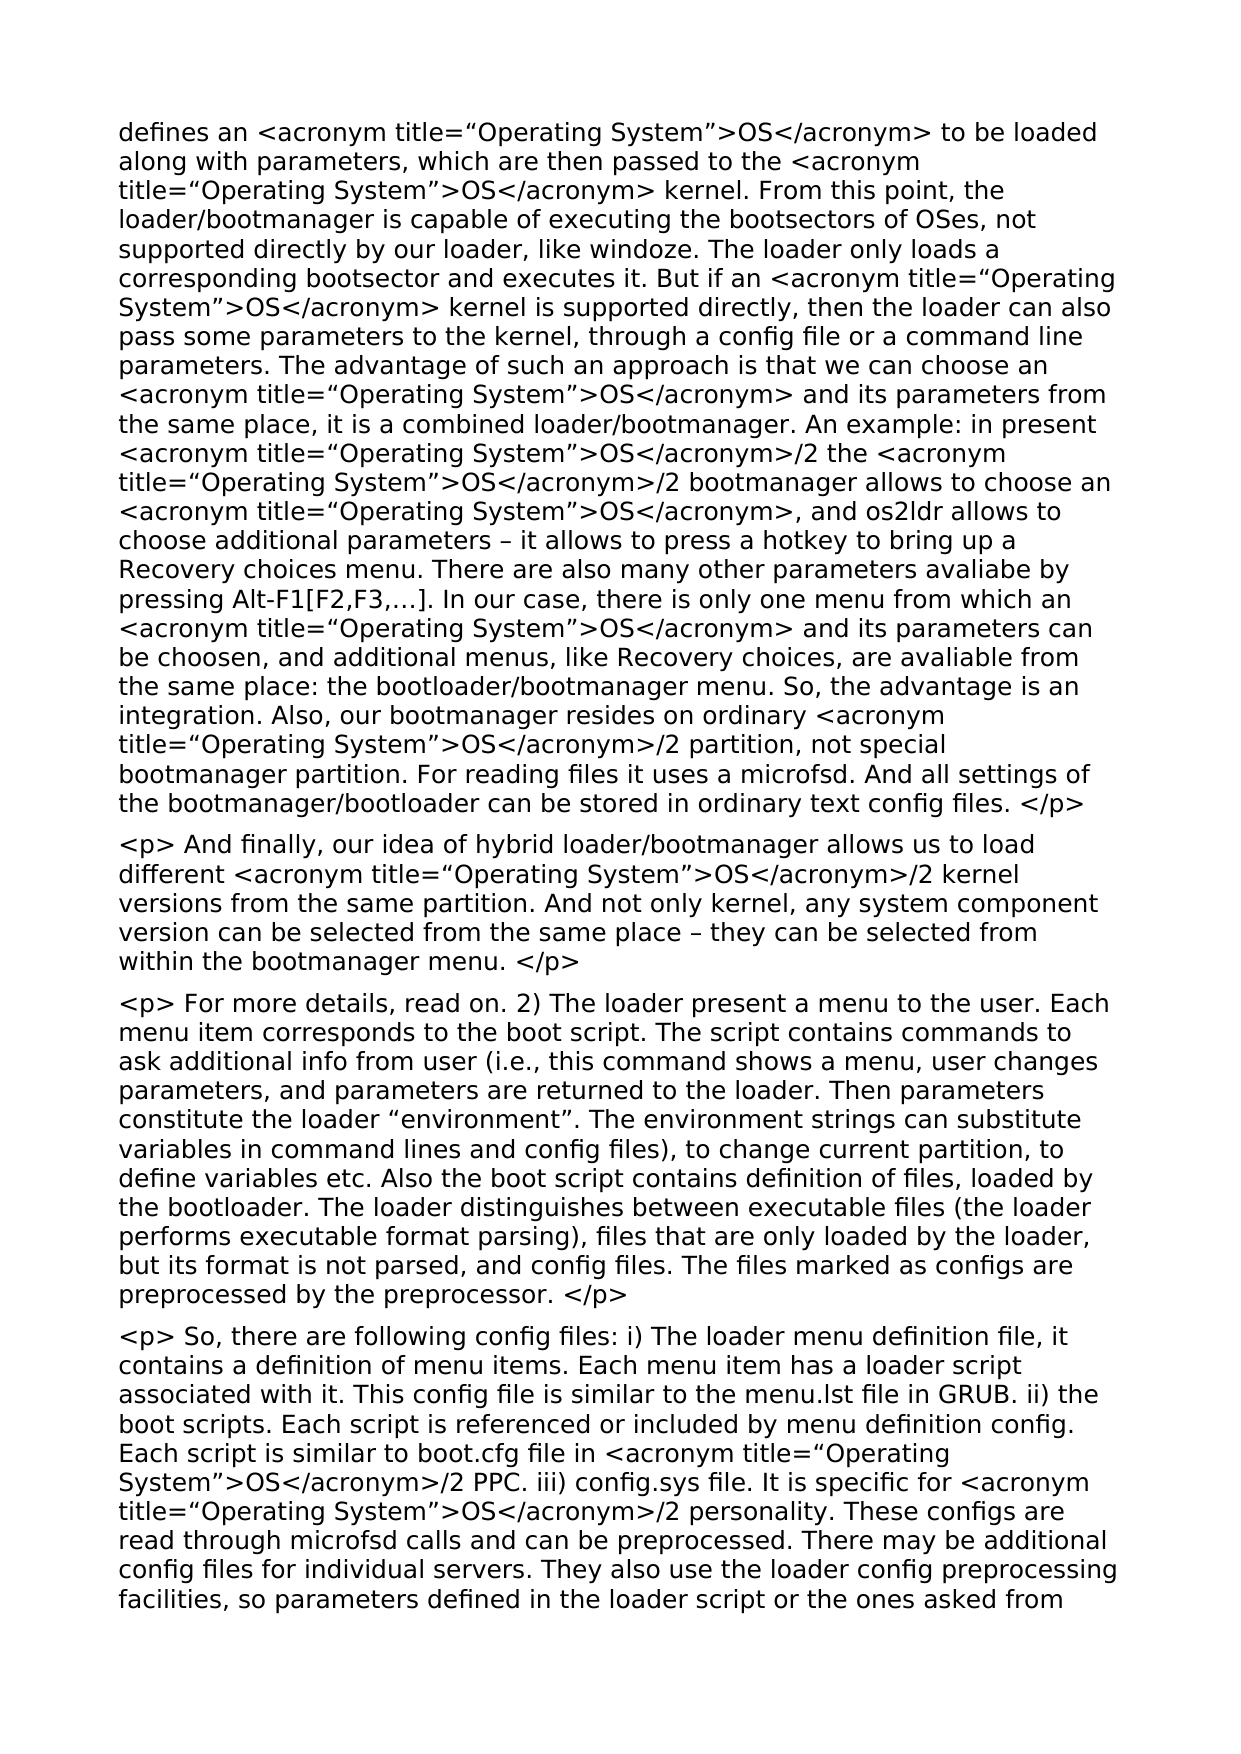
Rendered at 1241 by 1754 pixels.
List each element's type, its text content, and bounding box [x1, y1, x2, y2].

text <p> And finally, our idea of hybrid loader/bootmanager allows us to load different <acronym title=“Operating System”>OS</acronym>/2 kernel versions from the same partition. And not only kernel, any system component version can be selected from the same place – they can be selected from within the bootmanager menu. </p> [118, 831, 1122, 976]
text <p> For more details, read on. 2) The loader present a menu to the user. Each menu item corresponds to the boot script. The script contains commands to ask additional info from user (i.e., this command shows a menu, user changes parameters, and parameters are returned to the loader. Then parameters constitute the loader “environment”. The environment strings can substitute variables in command lines and config files), to change current partition, to define variables etc. Also the boot script contains definition of files, loaded by the bootloader. The loader distinguishes between executable files (the loader performs executable format parsing), files that are only loaded by the loader, but its format is not parsed, and config files. The files marked as configs are preprocessed by the preprocessor. </p> [118, 989, 1122, 1310]
text <p> So, there are following config files: i) The loader menu definition file, it contains a definition of menu items. Each menu item has a loader script associated with it. This config file is similar to the menu.lst file in GRUB. ii) the boot scripts. Each script is referenced or included by menu definition config. Each script is similar to boot.cfg file in <acronym title=“Operating System”>OS</acronym>/2 PPC. iii) config.sys file. It is specific for <acronym title=“Operating System”>OS</acronym>/2 personality. These configs are read through microfsd calls and can be preprocessed. There may be additional config files for individual servers. They also use the loader config preprocessing facilities, so parameters defined in the loader script or the ones asked from [118, 1322, 1122, 1614]
text defines an <acronym title=“Operating System”>OS</acronym> to be loaded along with parameters, which are then passed to the <acronym title=“Operating System”>OS</acronym> kernel. From this point, the loader/bootmanager is capable of executing the bootsectors of OSes, not supported directly by our loader, like windoze. The loader only loads a corresponding bootsector and executes it. But if an <acronym title=“Operating System”>OS</acronym> kernel is supported directly, then the loader can also pass some parameters to the kernel, through a config file or a command line parameters. The advantage of such an approach is that we can choose an <acronym title=“Operating System”>OS</acronym> and its parameters from the same place, it is a combined loader/bootmanager. An example: in present <acronym title=“Operating System”>OS</acronym>/2 the <acronym title=“Operating System”>OS</acronym>/2 bootmanager allows to choose an <acronym title=“Operating System”>OS</acronym>, and os2ldr allows to choose additional parameters – it allows to press a hotkey to bring up a Recovery choices menu. There are also many other parameters avaliabe by pressing Alt-F1[F2,F3,…]. In our case, there is only one menu from which an <acronym title=“Operating System”>OS</acronym> and its parameters can be choosen, and additional menus, like Recovery choices, are avaliable from the same place: the bootloader/bootmanager menu. So, the advantage is an integration. Also, our bootmanager resides on ordinary <acronym title=“Operating System”>OS</acronym>/2 partition, not special bootmanager partition. For reading files it uses a microfsd. And all settings of the bootmanager/bootloader can be stored in ordinary text config files. </p> [118, 118, 1122, 818]
